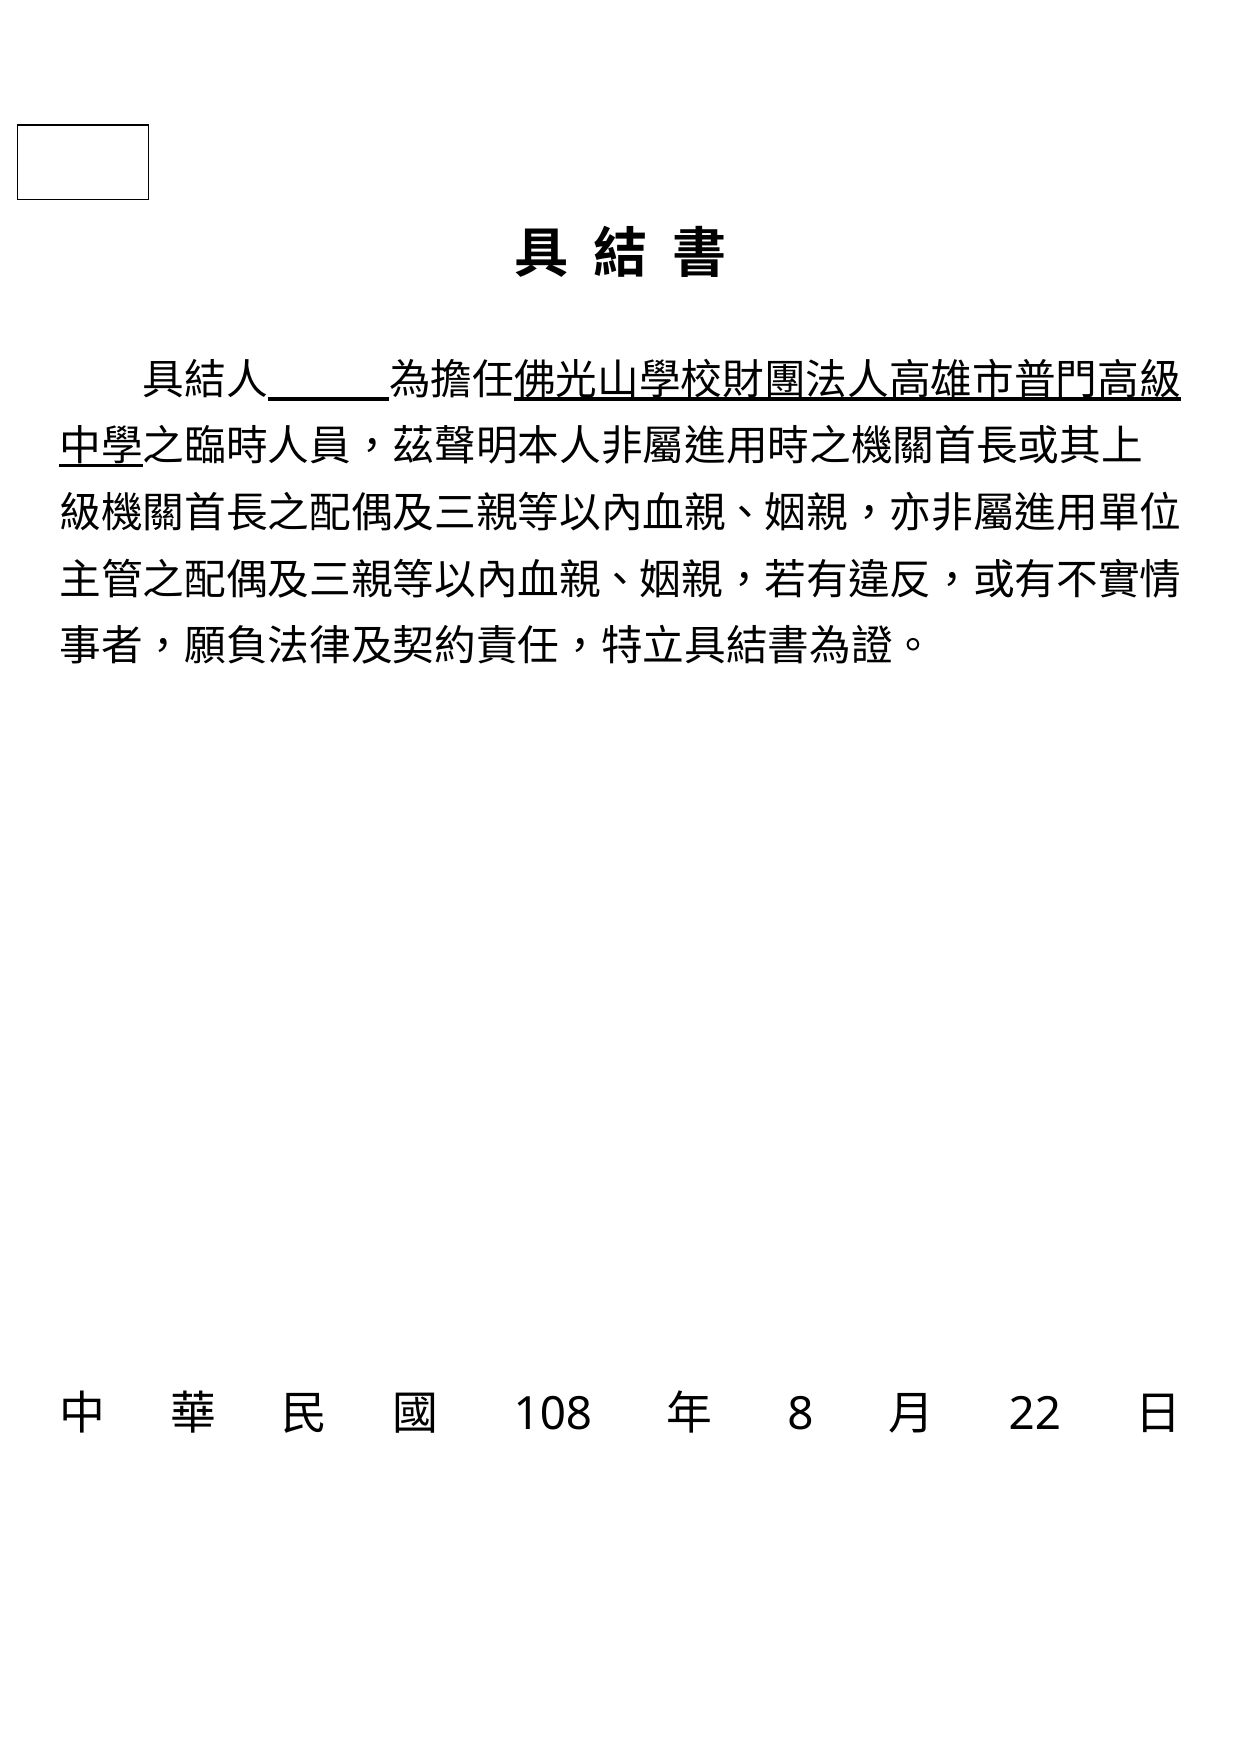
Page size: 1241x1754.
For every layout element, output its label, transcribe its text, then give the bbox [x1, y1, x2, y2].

text 具結人 為擔任佛光山學校財團法人高雄市普門高級中學之臨時人員，茲聲明本人非屬進用時之機關首長或其上級機關首長之配偶及三親等以內血親、姻親，亦非屬進用單位主管之配偶及三親等以內血親、姻親，若有違反，或有不實情事者，願負法律及契約責任，特立具結書為證。 [59, 339, 1181, 673]
text 具 結 書 [59, 210, 1181, 288]
text 中華民國108年8月22日 [59, 1377, 1181, 1443]
